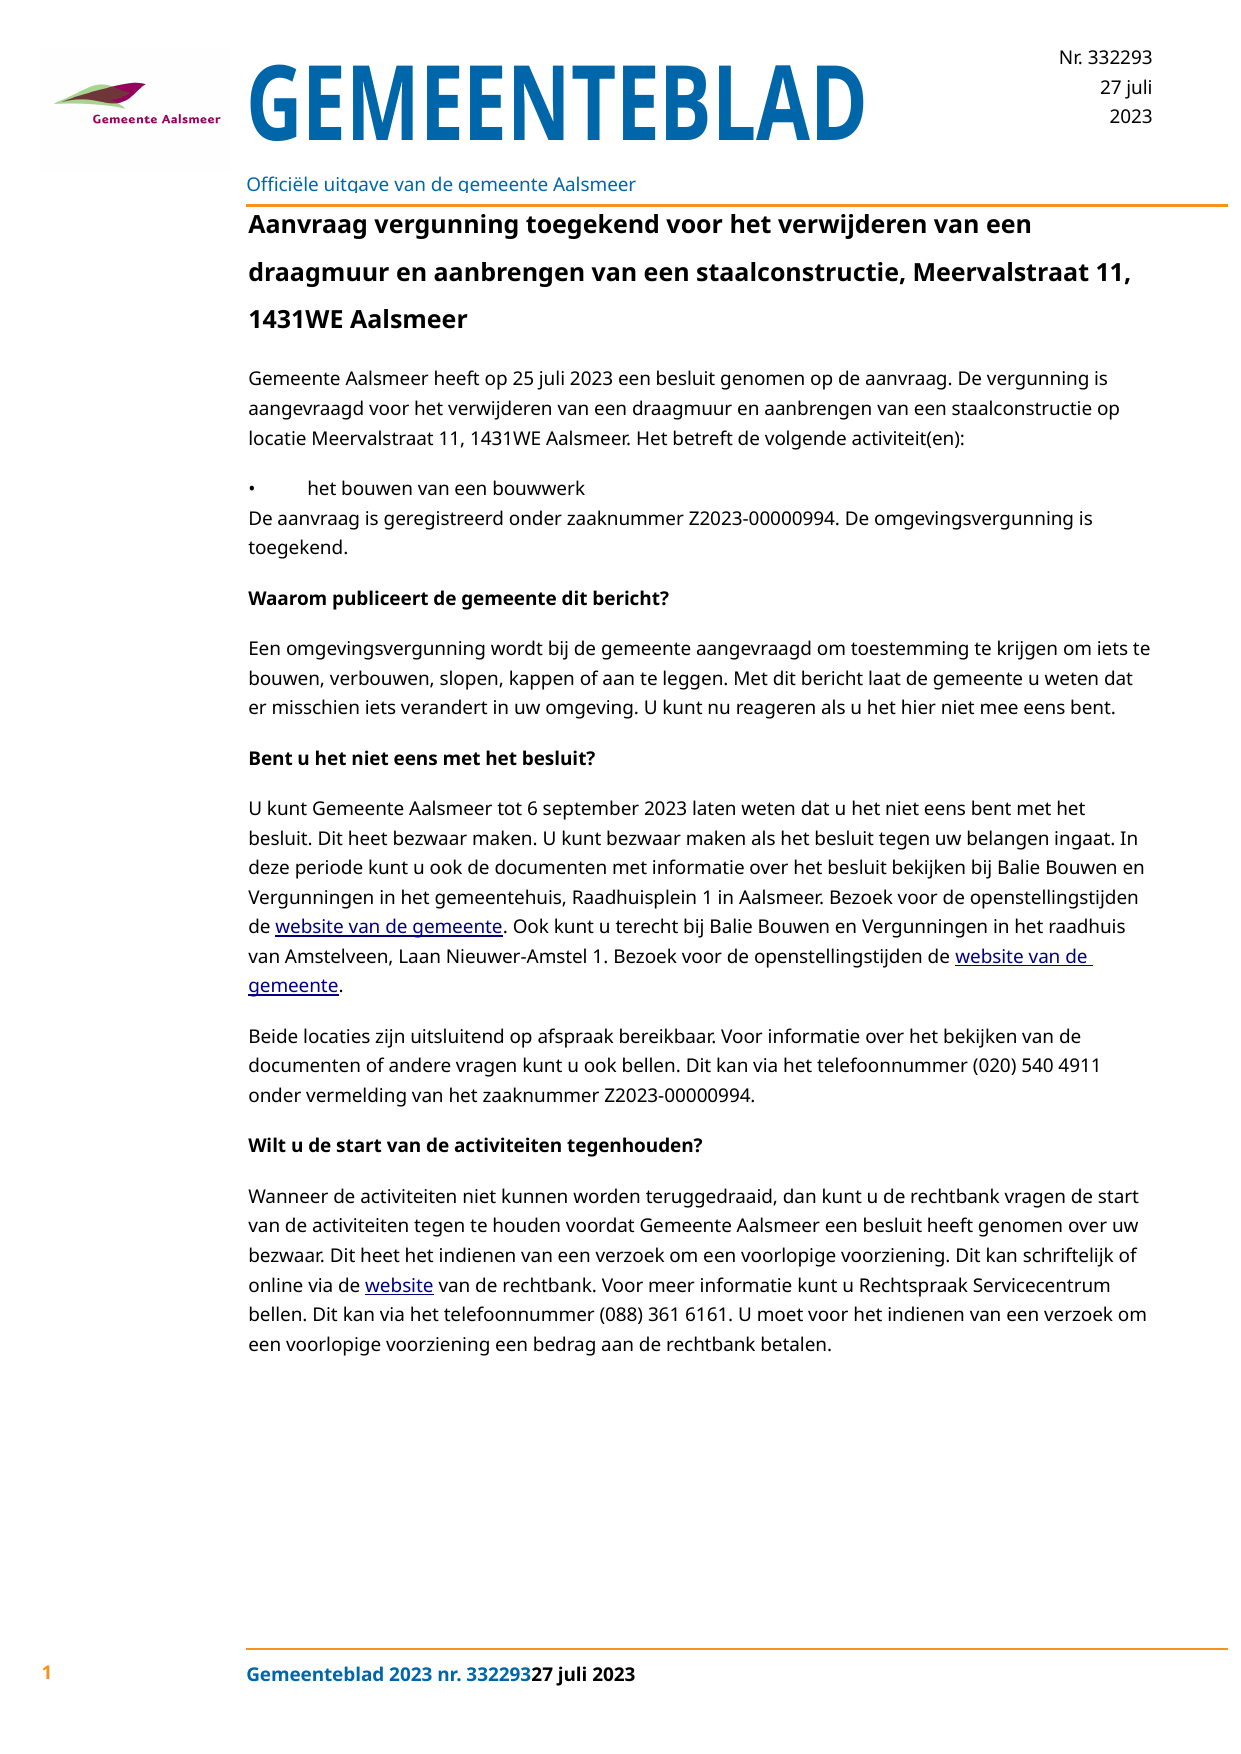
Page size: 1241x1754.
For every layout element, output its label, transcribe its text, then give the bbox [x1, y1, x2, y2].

text De aanvraag is geregistreerd onder zaaknummer Z2023-00000994. De omgevingsvergunning is toegekend. [248, 505, 1152, 560]
picture [41, 47, 231, 172]
text U kunt Gemeente Aalsmeer tot 6 september 2023 laten weten dat u het niet eens bent met het besluit. Dit heet bezwaar maken. U kunt bezwaar maken als het besluit tegen uw belangen ingaat. In deze periode kunt u ook de documenten met informatie over het besluit bekijken bij Balie Bouwen en Vergunningen in het gemeentehuis, Raadhuisplein 1 in Aalsmeer. Bezoek voor de openstellingstijden de website van de gemeente. Ook kunt u terecht bij Balie Bouwen en Vergunningen in het raadhuis van Amstelveen, Laan Nieuwer-Amstel 1. Bezoek voor de openstellingstijden de website van de gemeente. [248, 795, 1152, 998]
text Wanneer de activiteiten niet kunnen worden teruggedraaid, dan kunt u de rechtbank vragen de start van de activiteiten tegen te houden voordat Gemeente Aalsmeer een besluit heeft genomen over uw bezwaar. Dit heet het indienen van een verzoek om een voorlopige voorziening. Dit kan schriftelijk of online via de website van de rechtbank. Voor meer informatie kunt u Rechtspraak Servicecentrum bellen. Dit kan via het telefoonnummer (088) 361 6161. U moet voor het indienen van een verzoek om een voorlopige voorziening een bedrag aan de rechtbank betalen. [248, 1183, 1152, 1357]
text Beide locaties zijn uitsluitend op afspraak bereikbaar. Voor informatie over het bekijken van de documenten of andere vragen kunt u ook bellen. Dit kan via het telefoonnummer (020) 540 4911 onder vermelding van het zaaknummer Z2023-00000994. [248, 1023, 1152, 1108]
text Bent u het niet eens met het besluit? [248, 745, 1152, 770]
text Wilt u de start van de activiteiten tegenhouden? [248, 1133, 1152, 1158]
text Gemeente Aalsmeer heeft op 25 juli 2023 een besluit genomen op de aanvraag. De vergunning is aangevraagd voor het verwijderen van een draagmuur en aanbrengen van een staalconstructie op locatie Meervalstraat 11, 1431WE Aalsmeer. Het betreft de volgende activiteit(en): [248, 366, 1152, 450]
text Een omgevingsvergunning wordt bij de gemeente aangevraagd om toestemming te krijgen om iets te bouwen, verbouwen, slopen, kappen of aan te leggen. Met dit bericht laat de gemeente u weten dat er misschien iets verandert in uw omgeving. U kunt nu reageren als u het hier niet mee eens bent. [248, 635, 1152, 720]
text Aanvraag vergunning toegekend voor het verwijderen van een draagmuur en aanbrengen van een staalconstructie, Meervalstraat 11, 1431WE Aalsmeer [248, 207, 1152, 336]
text Waarom publiceert de gemeente dit bericht? [248, 585, 1152, 610]
list het bouwen van een bouwwerk [248, 475, 1152, 501]
